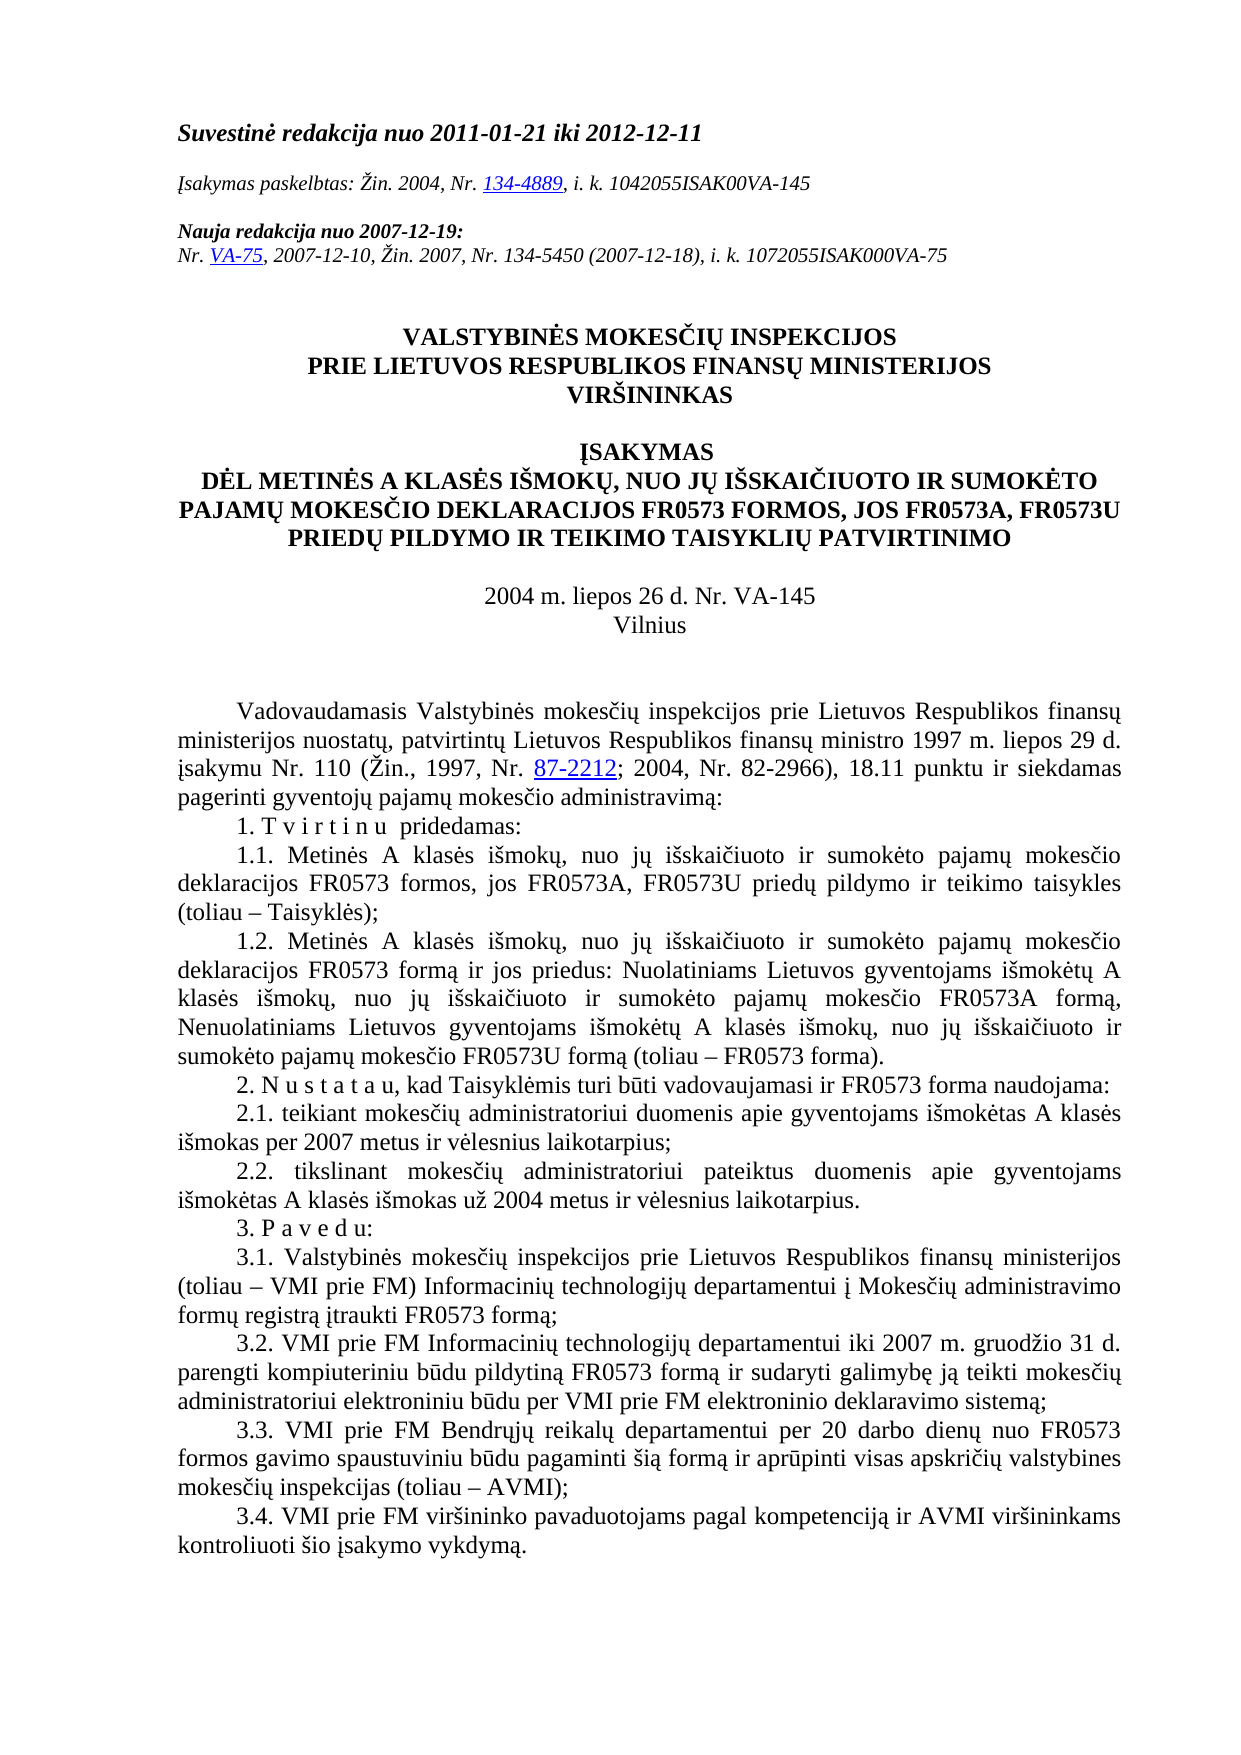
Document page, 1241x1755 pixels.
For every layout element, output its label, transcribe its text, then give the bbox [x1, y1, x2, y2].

text 3.2. VMI prie FM Informacinių technologijų departamentui iki 2007 m. gruodžio 31 d. parengti kompiuteriniu būdu pildytiną FR0573 formą ir sudaryti galimybę ją teikti mokesčių administratoriui elektroniniu būdu per VMI prie FM elektroninio deklaravimo sistemą; [177, 1328, 1122, 1415]
text 2.1. teikiant mokesčių administratoriui duomenis apie gyventojams išmokėtas A klasės išmokas per 2007 metus ir vėlesnius laikotarpius; [177, 1098, 1122, 1156]
text Vilnius [177, 610, 1122, 638]
text VALSTYBINĖS MOKESČIŲ INSPEKCIJOS [177, 322, 1122, 351]
text Įsakymas paskelbtas: Žin. 2004, Nr. 134-4889, i. k. 1042055ISAK00VA-145 [177, 171, 1122, 195]
text 3.3. VMI prie FM Bendrųjų reikalų departamentui per 20 darbo dienų nuo FR0573 formos gavimo spaustuviniu būdu pagaminti šią formą ir aprūpinti visas apskričių valstybines mokesčių inspekcijas (toliau – AVMI); [177, 1415, 1122, 1501]
text Suvestinė redakcija nuo 2011-01-21 iki 2012-12-11 [177, 118, 1122, 147]
text 1. Tvirtinu pridedamas: [177, 811, 1122, 840]
text 1.1. Metinės A klasės išmokų, nuo jų išskaičiuoto ir sumokėto pajamų mokesčio deklaracijos FR0573 formos, jos FR0573A, FR0573U priedų pildymo ir teikimo taisykles (toliau – Taisyklės); [177, 840, 1122, 926]
text 3.1. Valstybinės mokesčių inspekcijos prie Lietuvos Respublikos finansų ministerijos (toliau – VMI prie FM) Informacinių technologijų departamentui į Mokesčių administravimo formų registrą įtraukti FR0573 formą; [177, 1242, 1122, 1328]
text 3.4. VMI prie FM viršininko pavaduotojams pagal kompetenciją ir AVMI viršininkams kontroliuoti šio įsakymo vykdymą. [177, 1501, 1122, 1558]
text 1.2. Metinės A klasės išmokų, nuo jų išskaičiuoto ir sumokėto pajamų mokesčio deklaracijos FR0573 formą ir jos priedus: Nuolatiniams Lietuvos gyventojams išmokėtų A klasės išmokų, nuo jų išskaičiuoto ir sumokėto pajamų mokesčio FR0573A formą, Nenuolatiniams Lietuvos gyventojams išmokėtų A klasės išmokų, nuo jų išskaičiuoto ir sumokėto pajamų mokesčio FR0573U formą (toliau – FR0573 forma). [177, 926, 1122, 1070]
text 2004 m. liepos 26 d. Nr. VA-145 [177, 581, 1122, 610]
text Nr. VA-75, 2007-12-10, Žin. 2007, Nr. 134-5450 (2007-12-18), i. k. 1072055ISAK000VA-75 [177, 243, 1122, 267]
text DĖL METINĖS A KLASĖS IŠMOKŲ, NUO JŲ IŠSKAIČIUOTO IR SUMOKĖTO PAJAMŲ MOKESČIO DEKLARACIJOS FR0573 FORMOS, JOS FR0573A, FR0573U PRIEDŲ PILDYMO IR TEIKIMO TAISYKLIŲ PATVIRTINIMO [177, 466, 1122, 552]
text ĮSAKYMAS [177, 437, 1122, 466]
text 2. Nustatau, kad Taisyklėmis turi būti vadovaujamasi ir FR0573 forma naudojama: [177, 1070, 1122, 1098]
text 3. Pavedu: [177, 1213, 1122, 1242]
text Vadovaudamasis Valstybinės mokesčių inspekcijos prie Lietuvos Respublikos finansų ministerijos nuostatų, patvirtintų Lietuvos Respublikos finansų ministro 1997 m. liepos 29 d. įsakymu Nr. 110 (Žin., 1997, Nr. 87-2212; 2004, Nr. 82-2966), 18.11 punktu ir siekdamas pagerinti gyventojų pajamų mokesčio administravimą: [177, 696, 1122, 811]
text Nauja redakcija nuo 2007-12-19: [177, 219, 1122, 243]
text VIRŠININKAS [177, 380, 1122, 408]
text 2.2. tikslinant mokesčių administratoriui pateiktus duomenis apie gyventojams išmokėtas A klasės išmokas už 2004 metus ir vėlesnius laikotarpius. [177, 1156, 1122, 1213]
text PRIE LIETUVOS RESPUBLIKOS FINANSŲ MINISTERIJOS [177, 351, 1122, 380]
